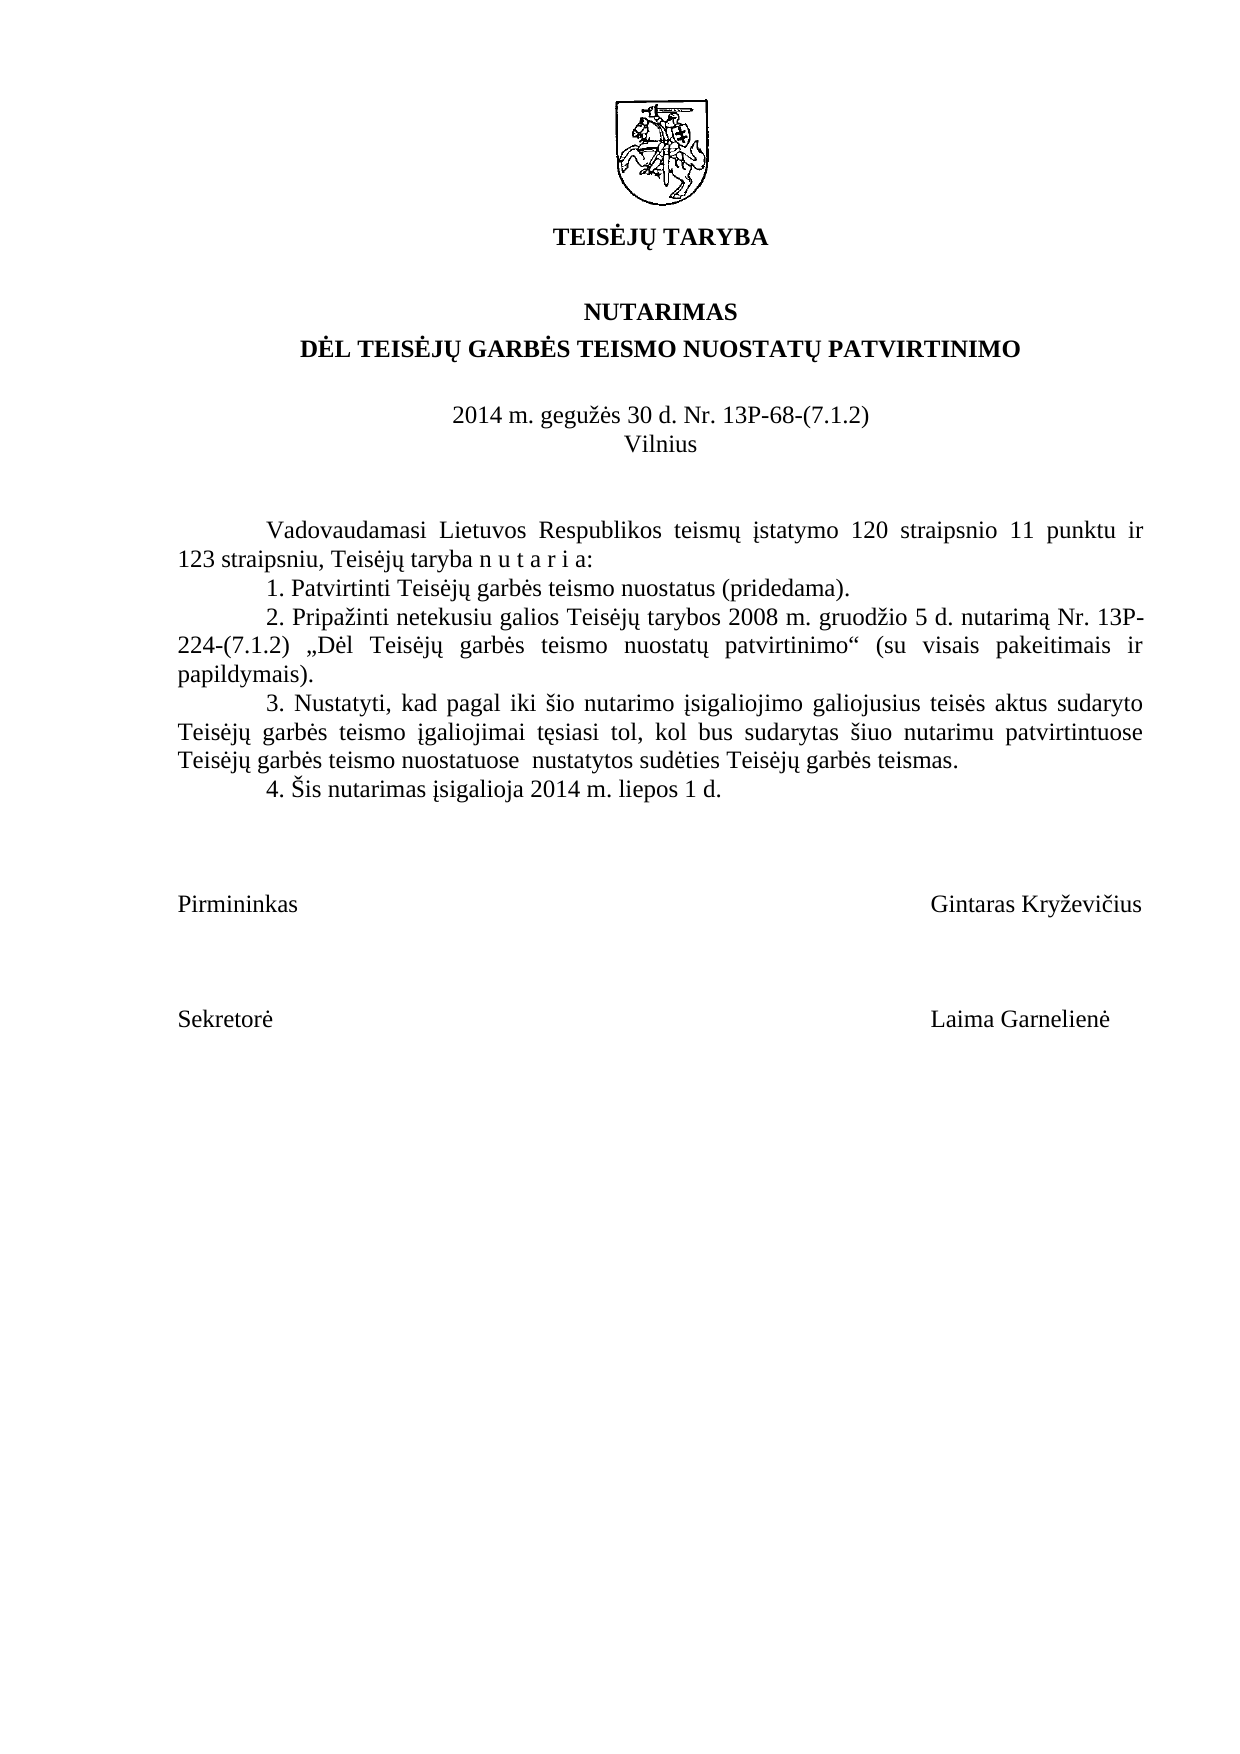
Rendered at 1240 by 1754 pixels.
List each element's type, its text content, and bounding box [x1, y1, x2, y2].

text Vadovaudamasi Lietuvos Respublikos teismų įstatymo 120 straipsnio 11 punktu ir 123 straipsniu, Teisėjų taryba n u t a r i a: [177, 515, 1144, 573]
text DĖL TEISĖJŲ GARBĖS TEISMO NUOSTATŲ PATVIRTINIMO [177, 325, 1144, 363]
text NUTARIMAS [177, 288, 1144, 325]
text 2014 m. gegužės 30 d. Nr. 13P-68-(7.1.2) [177, 400, 1144, 429]
text 4. Šis nutarimas įsigalioja 2014 m. liepos 1 d. [177, 774, 1144, 803]
text TEISĖJŲ TARYBA [177, 213, 1144, 250]
text 1. Patvirtinti Teisėjų garbės teismo nuostatus (pridedama). [177, 573, 1144, 602]
text Pirmininkas Gintaras Kryževičius [177, 889, 1144, 918]
text Vilnius [177, 429, 1144, 458]
text 2. Pripažinti netekusiu galios Teisėjų tarybos 2008 m. gruodžio 5 d. nutarimą Nr. 13P-224-(7.1.2) „Dėl Teisėjų garbės teismo nuostatų patvirtinimo“ (su visais pakeitimais ir papildymais). [177, 602, 1144, 688]
text Sekretorė Laima Garnelienė [177, 1004, 1144, 1033]
text 3. Nustatyti, kad pagal iki šio nutarimo įsigaliojimo galiojusius teisės aktus sudaryto Teisėjų garbės teismo įgaliojimai tęsiasi tol, kol bus sudarytas šiuo nutarimu patvirtintuose Teisėjų garbės teismo nuostatuose nustatytos sudėties Teisėjų garbės teismas. [177, 688, 1144, 774]
